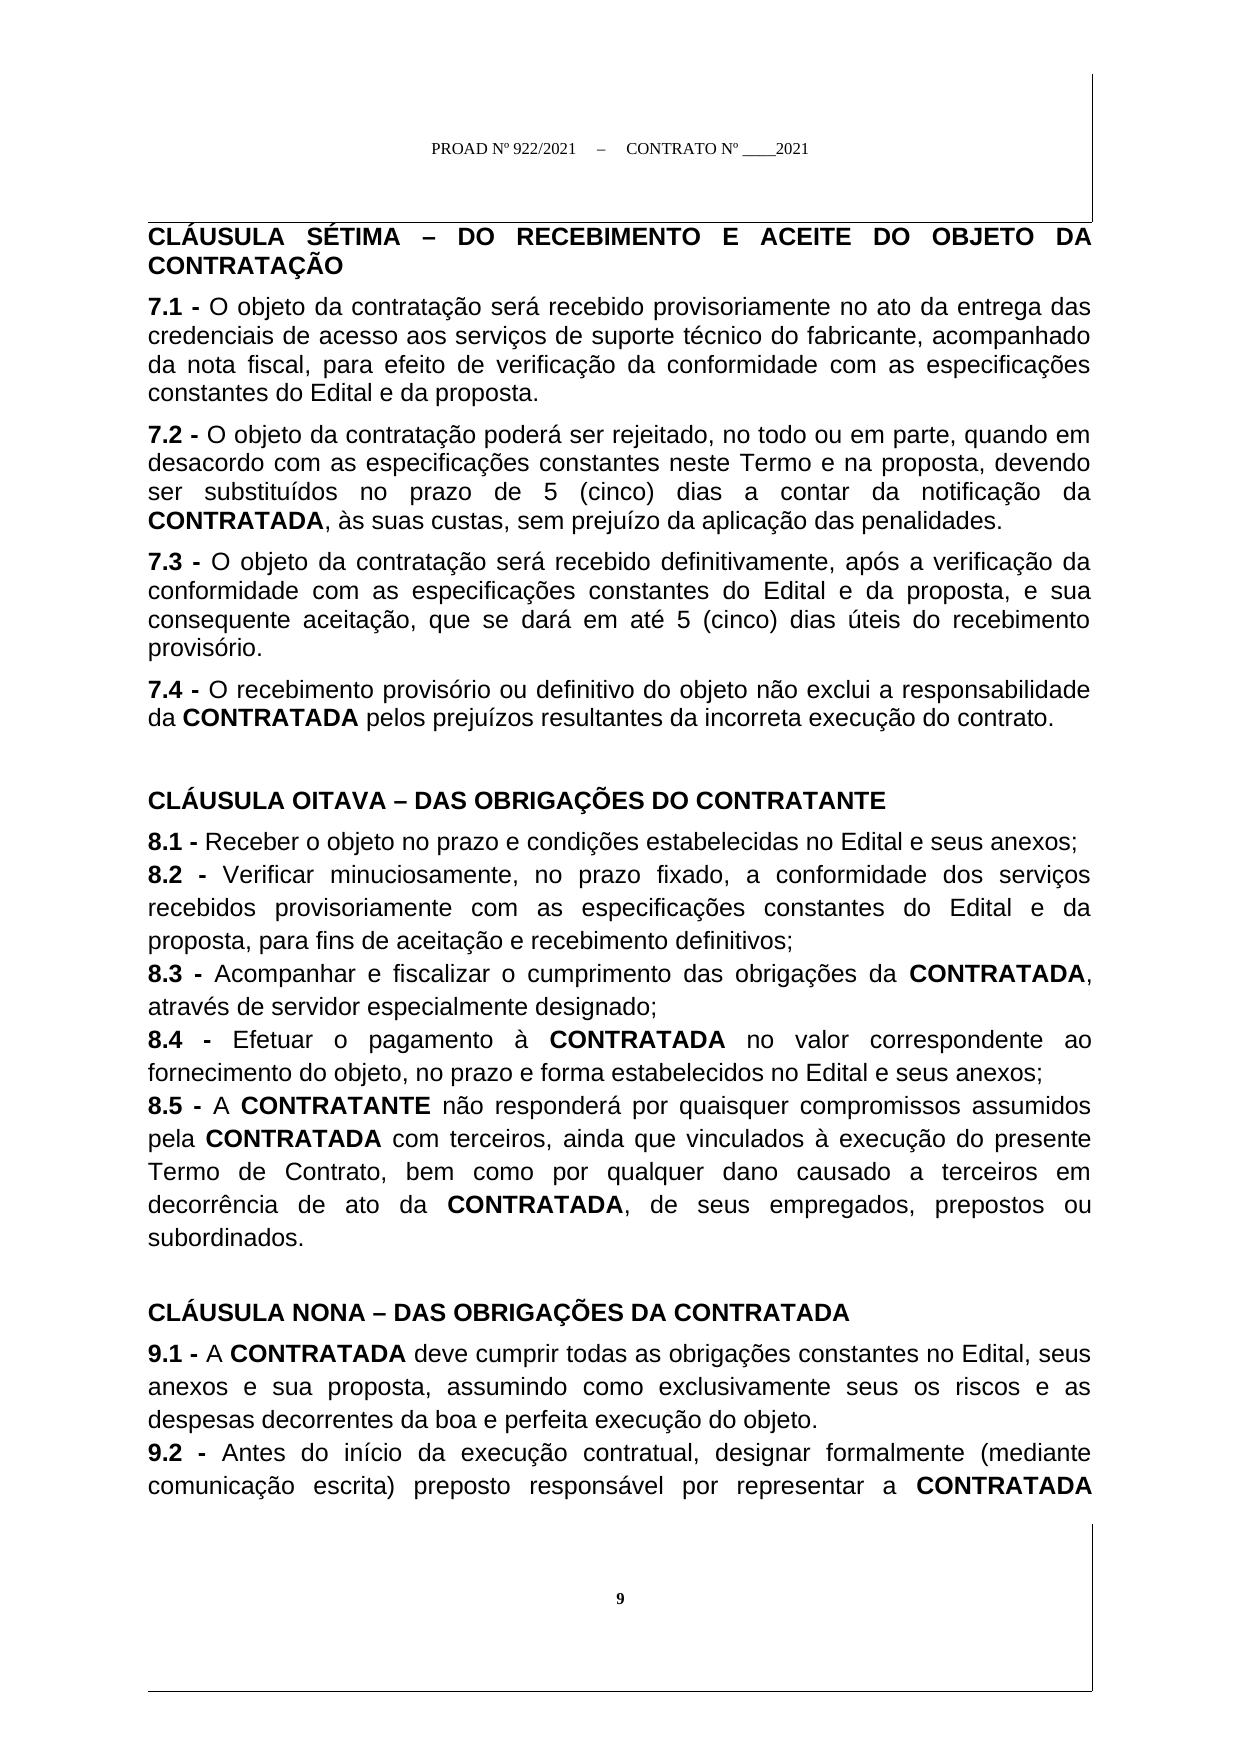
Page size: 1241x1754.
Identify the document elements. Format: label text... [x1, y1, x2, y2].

text 8.5 - A CONTRATANTE não responderá por quaisquer compromissos assumidos pela CONTRATADA com terceiros, ainda que vinculados à execução do presente Termo de Contrato, bem como por qualquer dano causado a terceiros em decorrência de ato da CONTRATADA, de seus empregados, prepostos ou subordinados. [148, 1091, 1092, 1252]
text 8.3 - Acompanhar e fiscalizar o cumprimento das obrigações da CONTRATADA, através de servidor especialmente designado; [148, 959, 1092, 1021]
text 9.1 - A CONTRATADA deve cumprir todas as obrigações constantes no Edital, seus anexos e sua proposta, assumindo como exclusivamente seus os riscos e as despesas decorrentes da boa e perfeita execução do objeto. [148, 1339, 1092, 1434]
text 8.4 - Efetuar o pagamento à CONTRATADA no valor correspondente ao fornecimento do objeto, no prazo e forma estabelecidos no Edital e seus anexos; [148, 1025, 1092, 1087]
text CLÁUSULA OITAVA – DAS OBRIGAÇÕES DO CONTRATANTE [148, 786, 1092, 815]
text CLÁUSULA SÉTIMA – DO RECEBIMENTO E ACEITE DO OBJETO DA CONTRATAÇÃO [148, 222, 1092, 280]
text 7.3 - O objeto da contratação será recebido definitivamente, após a verificação da conformidade com as especificações constantes do Edital e da proposta, e sua consequente aceitação, que se dará em até 5 (cinco) dias úteis do recebimento provisório. [148, 547, 1092, 662]
text 9.2 - Antes do início da execução contratual, designar formalmente (mediante comunicação escrita) preposto responsável por representar a CONTRATADA [148, 1438, 1092, 1500]
text 8.1 - Receber o objeto no prazo e condições estabelecidas no Edital e seus anexos; [148, 827, 1092, 856]
text 7.2 - O objeto da contratação poderá ser rejeitado, no todo ou em parte, quando em desacordo com as especificações constantes neste Termo e na proposta, devendo ser substituídos no prazo de 5 (cinco) dias a contar da notificação da CONTRATADA, às suas custas, sem prejuízo da aplicação das penalidades. [148, 420, 1092, 535]
text 7.4 - O recebimento provisório ou definitivo do objeto não exclui a responsabilidade da CONTRATADA pelos prejuízos resultantes da incorreta execução do contrato. [148, 675, 1092, 732]
text 8.2 - Verificar minuciosamente, no prazo fixado, a conformidade dos serviços recebidos provisoriamente com as especificações constantes do Edital e da proposta, para fins de aceitação e recebimento definitivos; [148, 860, 1092, 955]
text CLÁUSULA NONA – DAS OBRIGAÇÕES DA CONTRATADA [148, 1298, 1092, 1326]
text 7.1 - O objeto da contratação será recebido provisoriamente no ato da entrega das credenciais de acesso aos serviços de suporte técnico do fabricante, acompanhado da nota fiscal, para efeito de verificação da conformidade com as especificações constantes do Edital e da proposta. [148, 292, 1092, 407]
